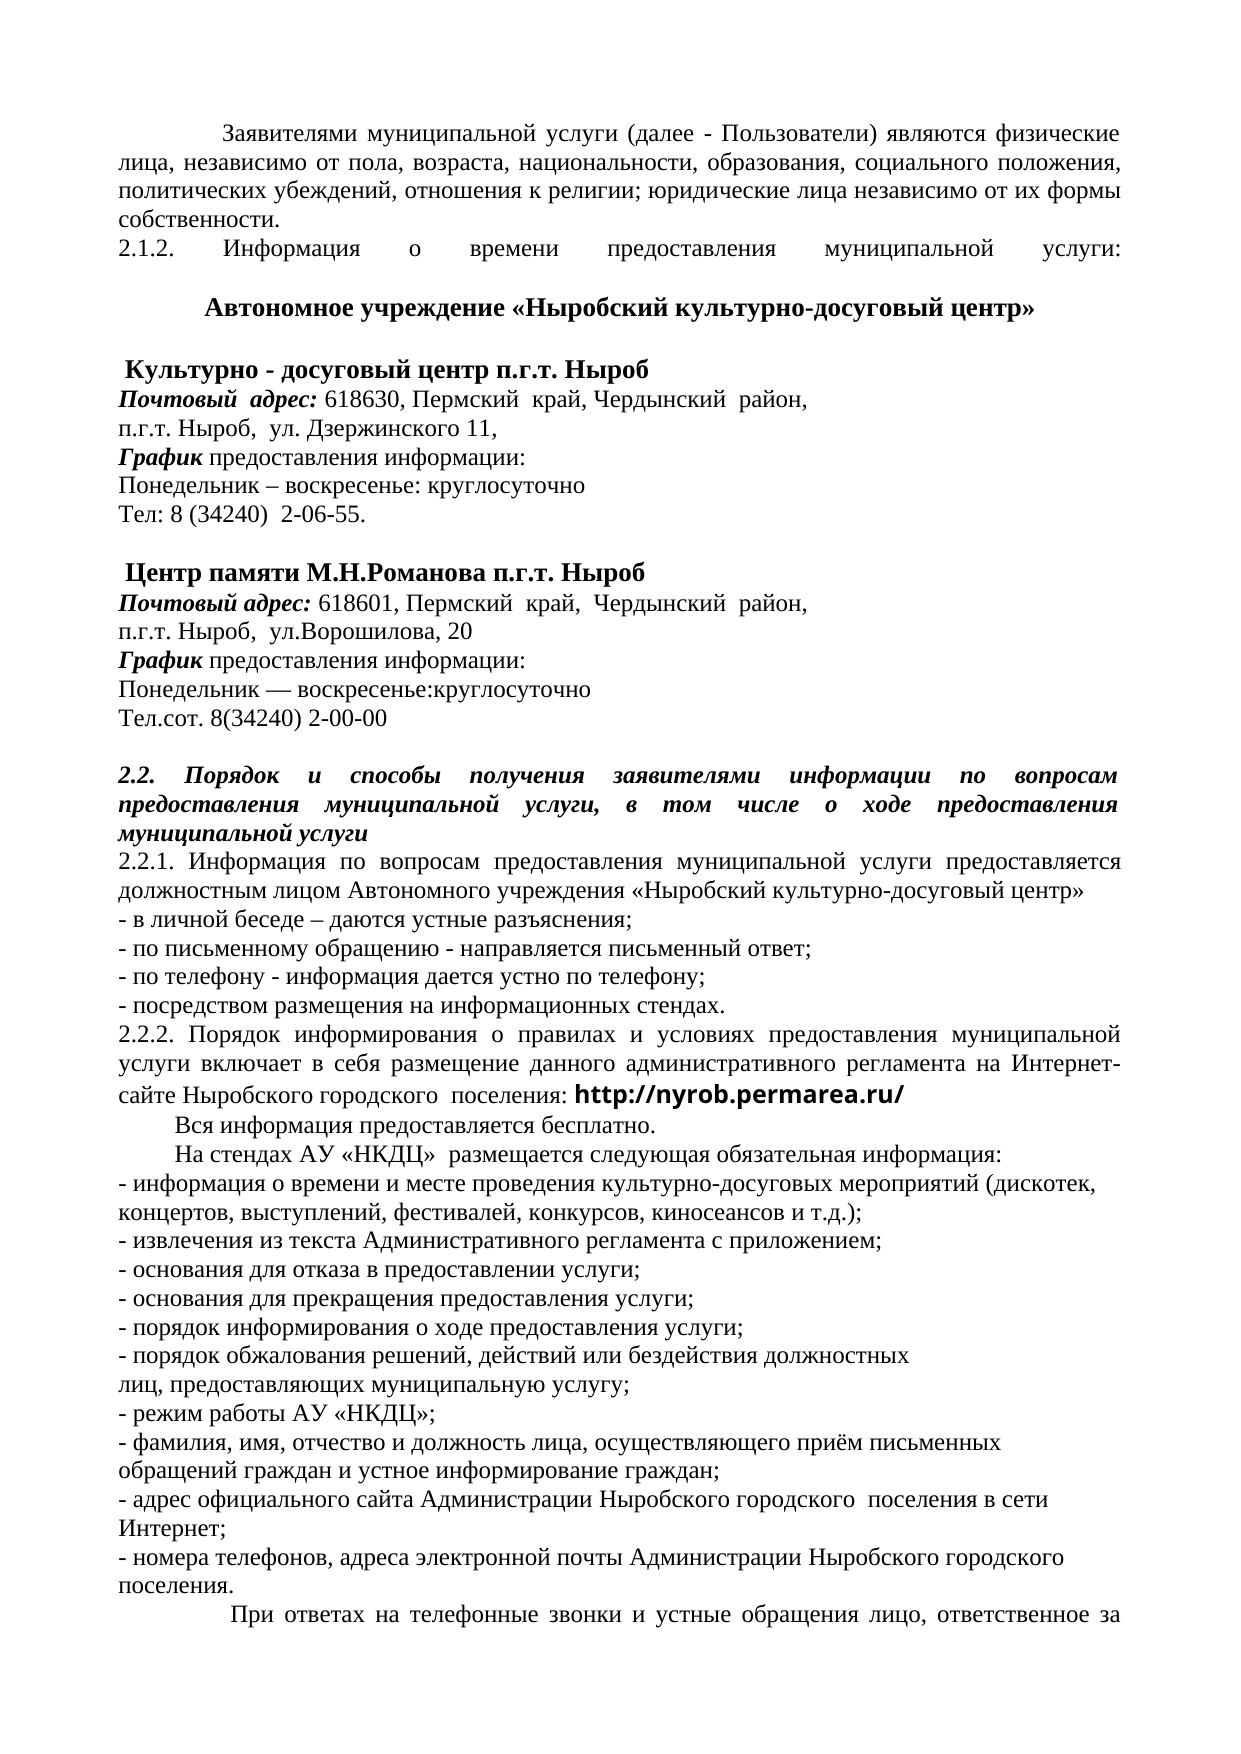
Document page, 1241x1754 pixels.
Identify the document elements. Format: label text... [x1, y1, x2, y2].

text п.г.т. Ныроб, ул.Ворошилова, 20 [118, 616, 1122, 645]
text - в личной беседе – даются устные разъяснения; [118, 904, 1122, 933]
text 2.2.1. Информация по вопросам предоставления муниципальной услуги предоставляется должностным лицом Автономного учреждения «Ныробский культурно-досуговый центр» [118, 846, 1122, 904]
text - номера телефонов, адреса электронной почты Администрации Ныробского городского поселения. [118, 1542, 1122, 1599]
text Почтовый адрес: 618601, Пермский край, Чердынский район, [118, 588, 1122, 616]
text - порядок информирования о ходе предоставления услуги; [118, 1312, 1122, 1341]
text - основания для прекращения предоставления услуги; [118, 1283, 1122, 1312]
text Заявителями муниципальной услуги (далее - Пользователи) являются физические лица, независимо от пола, возраста, национальности, образования, социального положения, политических убеждений, отношения к религии; юридические лица независимо от их формы собственности. 2.1.2. Информация о времени предоставления муниципальной услуги: [118, 118, 1122, 291]
text Вся информация предоставляется бесплатно. [118, 1111, 1122, 1139]
text При ответах на телефонные звонки и устные обращения лицо, ответственное за [118, 1599, 1122, 1628]
text - порядок обжалования решений, действий или бездействия должностных [118, 1341, 1122, 1369]
text лиц, предоставляющих муниципальную услугу; [118, 1369, 1122, 1398]
text Культурно - досуговый центр п.г.т. Ныроб [118, 353, 1122, 384]
text Понедельник — воскресенье:круглосуточно [118, 674, 1122, 703]
text Понедельник – воскресенье: круглосуточно [118, 470, 1122, 499]
text - фамилия, имя, отчество и должность лица, осуществляющего приём письменных обращений граждан и устное информирование граждан; - адрес официального сайта Администрации Ныробского городского поселения в сети Интернет; [118, 1427, 1122, 1542]
text Тел.сот. 8(34240) 2-00-00 [118, 703, 1122, 731]
text 2.2. Порядок и способы получения заявителями информации по вопросам предоставления муниципальной услуги, в том числе о ходе предоставления муниципальной услуги [118, 731, 1122, 846]
text Тел: 8 (34240) 2-06-55. [118, 499, 1122, 528]
text График предоставления информации: [118, 645, 1122, 674]
text п.г.т. Ныроб, ул. Дзержинского 11, [118, 413, 1122, 442]
text График предоставления информации: [118, 442, 1122, 470]
text Центр памяти М.Н.Романова п.г.т. Ныроб [118, 557, 1122, 588]
text Почтовый адрес: 618630, Пермский край, Чердынский район, [118, 384, 1122, 413]
text 2.2.2. Порядок информирования о правилах и условиях предоставления муниципальной услуги включает в себя размещение данного административного регламента на Интернет-сайте Ныробского городского поселения: http://nyrob.permarea.ru/ [118, 1019, 1122, 1111]
text Автономное учреждение «Ныробский культурно-досуговый центр» [118, 291, 1122, 322]
text - режим работы АУ «НКДЦ»; [118, 1398, 1122, 1427]
text - по письменному обращению - направляется письменный ответ; [118, 933, 1122, 961]
text На стендах АУ «НКДЦ» размещается следующая обязательная информация: [118, 1139, 1122, 1168]
text - информация о времени и месте проведения культурно-досуговых мероприятий (дискотек, концертов, выступлений, фестивалей, конкурсов, киносеансов и т.д.); - извлечения из текста Административного регламента с приложением; - основания для отказа в предоставлении услуги; [118, 1168, 1122, 1283]
text - по телефону - информация дается устно по телефону; [118, 961, 1122, 990]
text - посредством размещения на информационных стендах. [118, 990, 1122, 1019]
